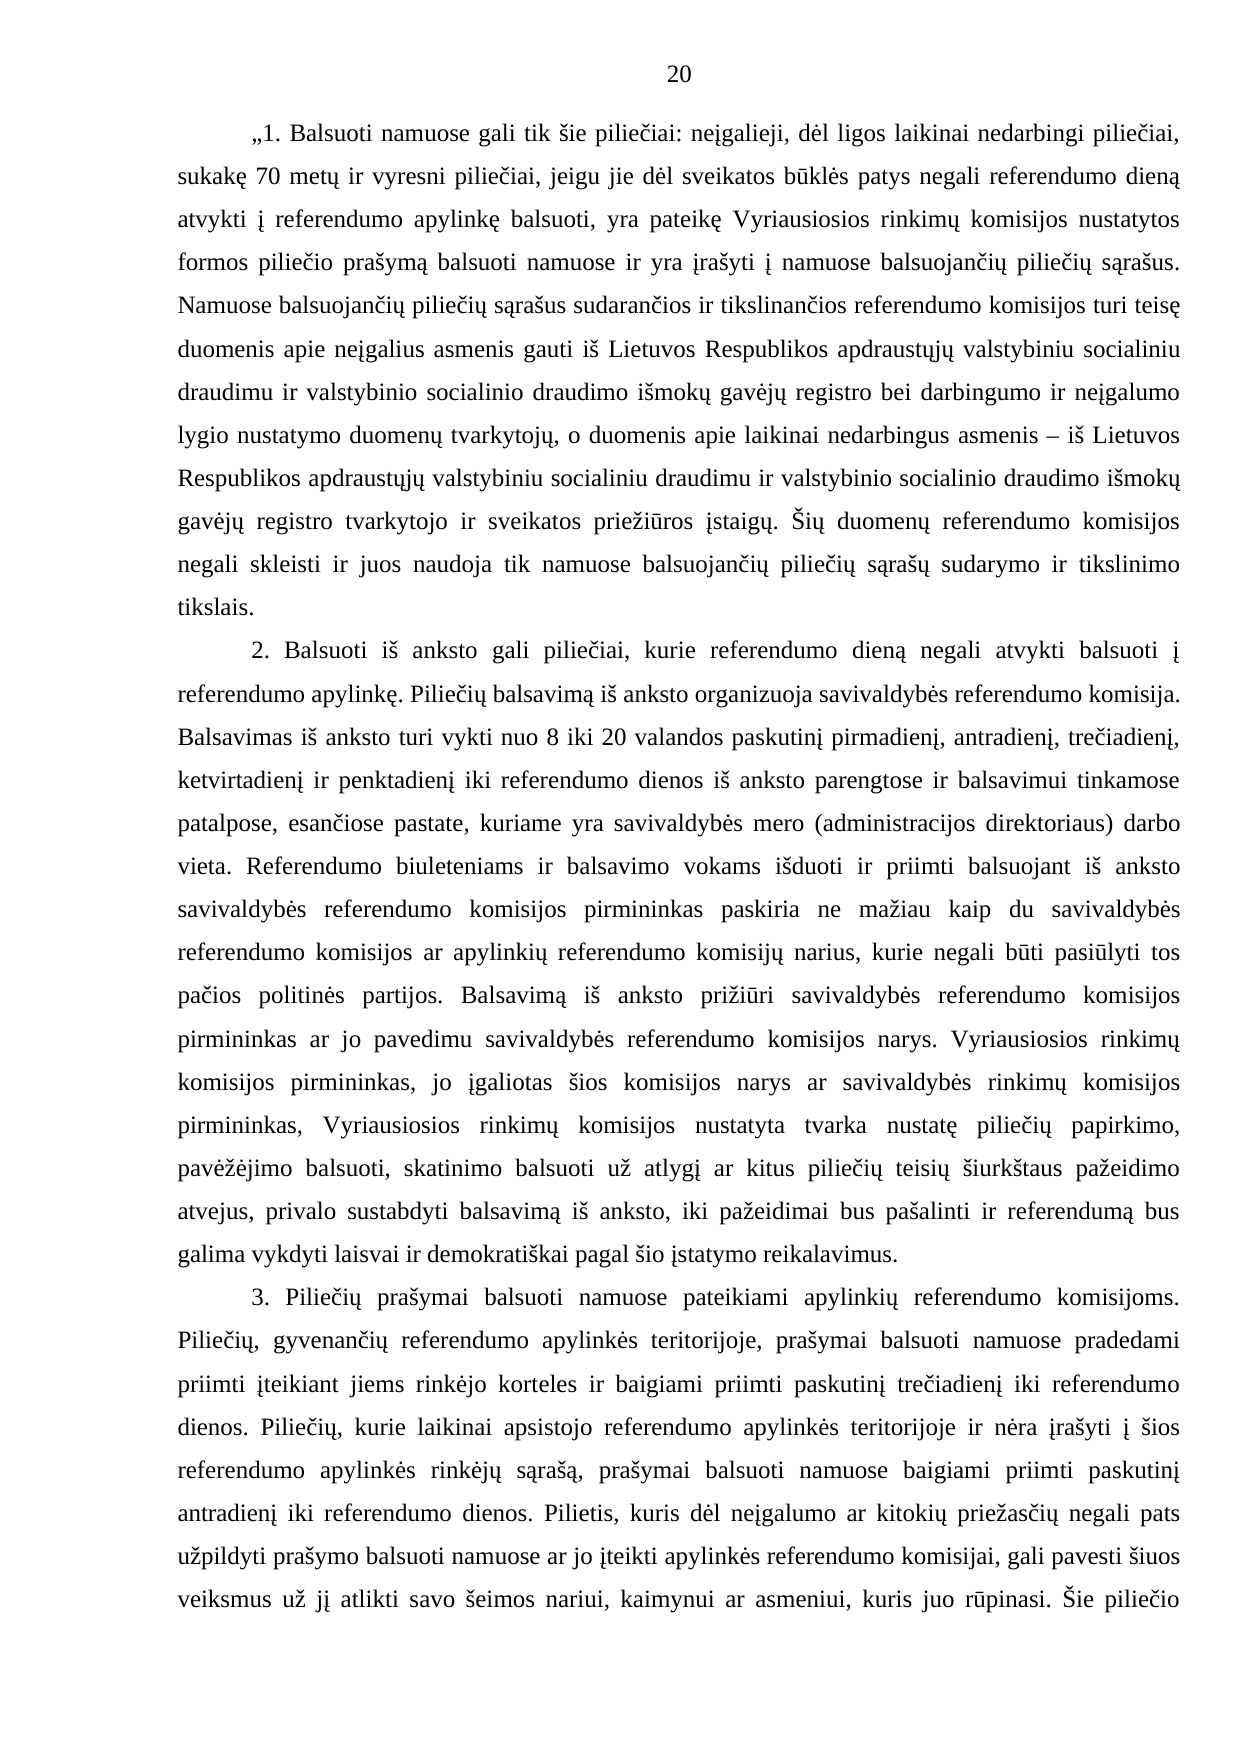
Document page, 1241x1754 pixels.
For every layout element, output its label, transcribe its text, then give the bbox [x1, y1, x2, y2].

text 3. Piliečių prašymai balsuoti namuose pateikiami apylinkių referendumo komisijoms. Piliečių, gyvenančių referendumo apylinkės teritorijoje, prašymai balsuoti namuose pradedami priimti įteikiant jiems rinkėjo korteles ir baigiami priimti paskutinį trečiadienį iki referendumo dienos. Piliečių, kurie laikinai apsistojo referendumo apylinkės teritorijoje ir nėra įrašyti į šios referendumo apylinkės rinkėjų sąrašą, prašymai balsuoti namuose baigiami priimti paskutinį antradienį iki referendumo dienos. Pilietis, kuris dėl neįgalumo ar kitokių priežasčių negali pats užpildyti prašymo balsuoti namuose ar jo įteikti apylinkės referendumo komisijai, gali pavesti šiuos veiksmus už jį atlikti savo šeimos nariui, kaimynui ar asmeniui, kuris juo rūpinasi. Šie piliečio [177, 1282, 1181, 1613]
text „1. Balsuoti namuose gali tik šie piliečiai: neįgalieji, dėl ligos laikinai nedarbingi piliečiai, sukakę 70 metų ir vyresni piliečiai, jeigu jie dėl sveikatos būklės patys negali referendumo dieną atvykti į referendumo apylinkę balsuoti, yra pateikę Vyriausiosios rinkimų komisijos nustatytos formos piliečio prašymą balsuoti namuose ir yra įrašyti į namuose balsuojančių piliečių sąrašus. Namuose balsuojančių piliečių sąrašus sudarančios ir tikslinančios referendumo komisijos turi teisę duomenis apie neįgalius asmenis gauti iš Lietuvos Respublikos apdraustųjų valstybiniu socialiniu draudimu ir valstybinio socialinio draudimo išmokų gavėjų registro bei darbingumo ir neįgalumo lygio nustatymo duomenų tvarkytojų, o duomenis apie laikinai nedarbingus asmenis – iš Lietuvos Respublikos apdraustųjų valstybiniu socialiniu draudimu ir valstybinio socialinio draudimo išmokų gavėjų registro tvarkytojo ir sveikatos priežiūros įstaigų. Šių duomenų referendumo komisijos negali skleisti ir juos naudoja tik namuose balsuojančių piliečių sąrašų sudarymo ir tikslinimo tikslais. [177, 118, 1181, 621]
text 2. Balsuoti iš anksto gali piliečiai, kurie referendumo dieną negali atvykti balsuoti į referendumo apylinkę. Piliečių balsavimą iš anksto organizuoja savivaldybės referendumo komisija. Balsavimas iš anksto turi vykti nuo 8 iki 20 valandos paskutinį pirmadienį, antradienį, trečiadienį, ketvirtadienį ir penktadienį iki referendumo dienos iš anksto parengtose ir balsavimui tinkamose patalpose, esančiose pastate, kuriame yra savivaldybės mero (administracijos direktoriaus) darbo vieta. Referendumo biuleteniams ir balsavimo vokams išduoti ir priimti balsuojant iš anksto savivaldybės referendumo komisijos pirmininkas paskiria ne mažiau kaip du savivaldybės referendumo komisijos ar apylinkių referendumo komisijų narius, kurie negali būti pasiūlyti tos pačios politinės partijos. Balsavimą iš anksto prižiūri savivaldybės referendumo komisijos pirmininkas ar jo pavedimu savivaldybės referendumo komisijos narys. Vyriausiosios rinkimų komisijos pirmininkas, jo įgaliotas šios komisijos narys ar savivaldybės rinkimų komisijos pirmininkas, Vyriausiosios rinkimų komisijos nustatyta tvarka nustatę piliečių papirkimo, pavėžėjimo balsuoti, skatinimo balsuoti už atlygį ar kitus piliečių teisių šiurkštaus pažeidimo atvejus, privalo sustabdyti balsavimą iš anksto, iki pažeidimai bus pašalinti ir referendumą bus galima vykdyti laisvai ir demokratiškai pagal šio įstatymo reikalavimus. [177, 636, 1181, 1268]
